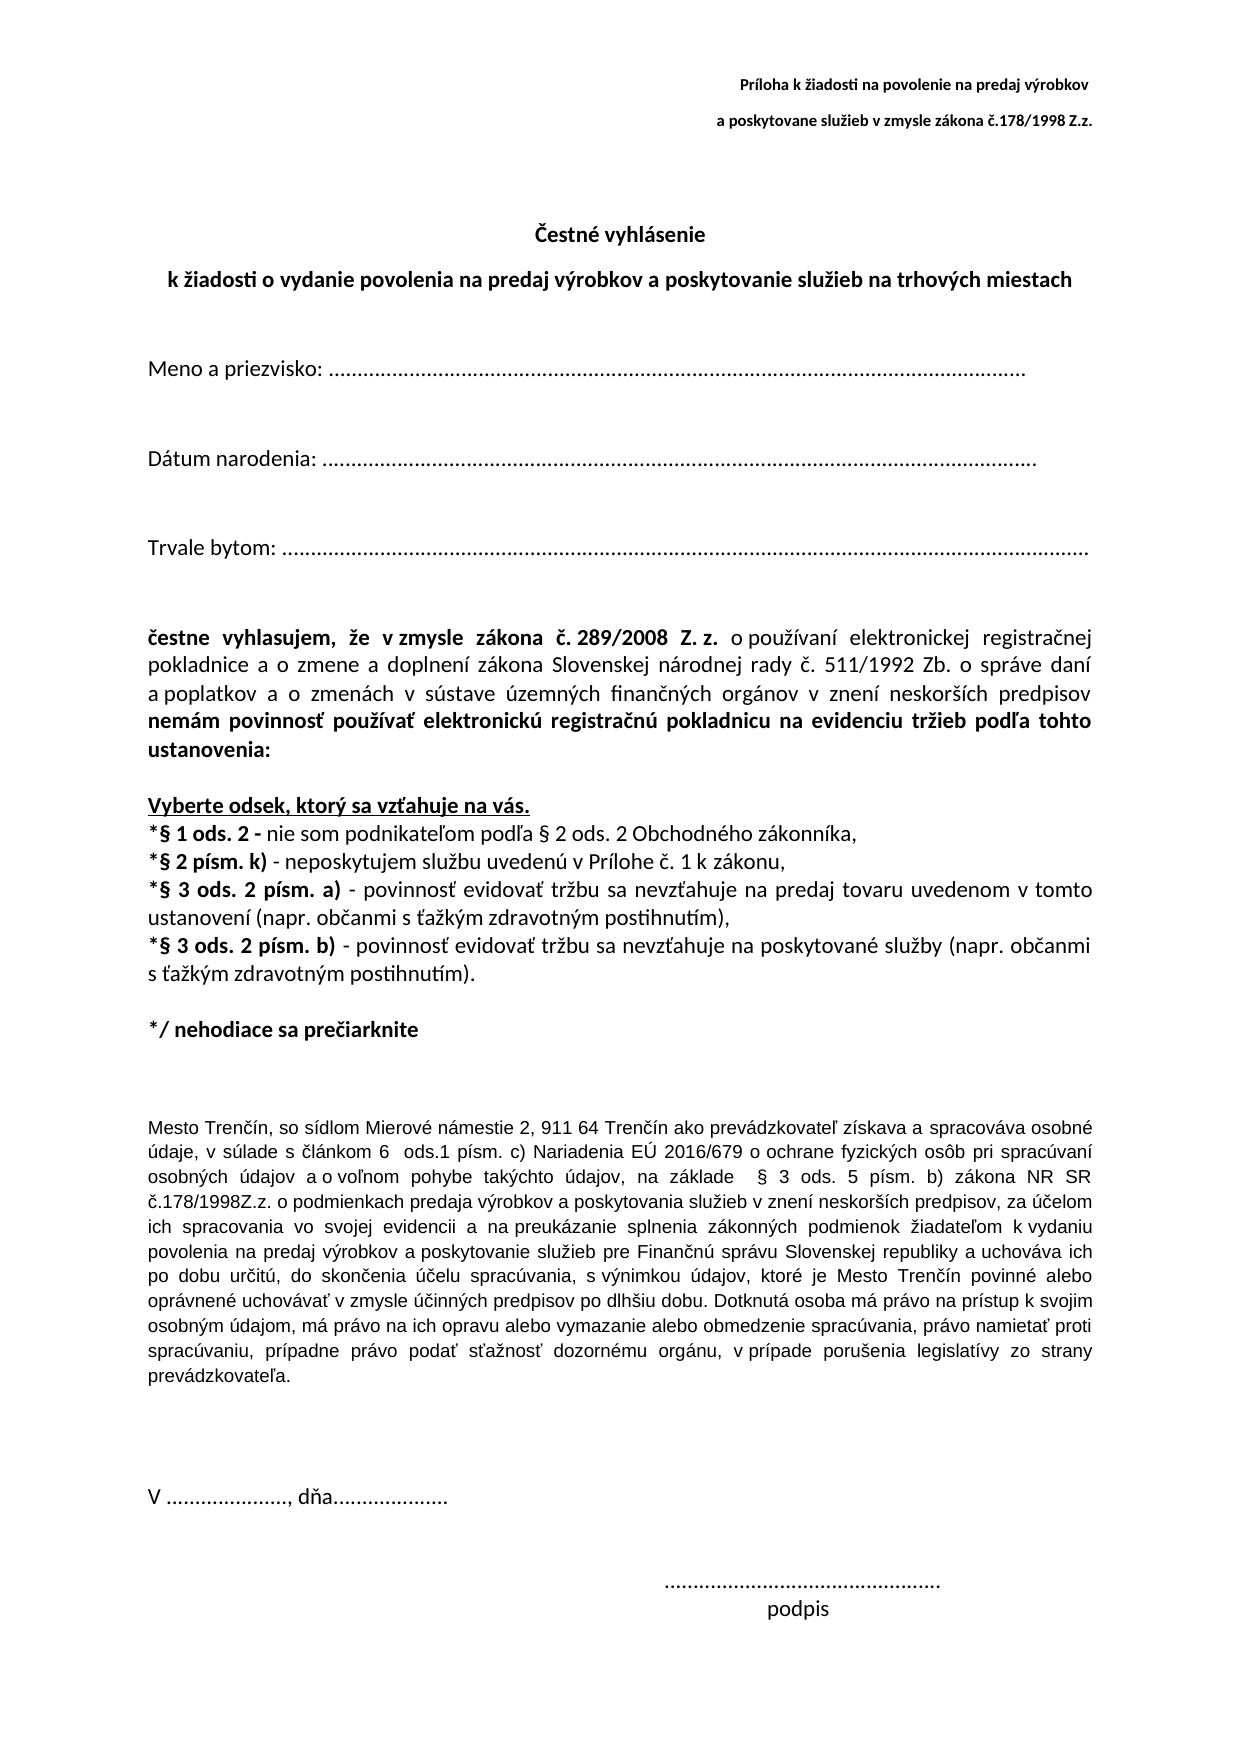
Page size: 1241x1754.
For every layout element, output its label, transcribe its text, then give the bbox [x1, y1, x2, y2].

text *§ 2 písm. k) - neposkytujem službu uvedenú v Prílohe č. 1 k zákonu, [148, 847, 1093, 875]
text Dátum narodenia: ............................................................................................................................ [148, 444, 1093, 472]
text Čestné vyhlásenie [148, 220, 1093, 248]
text Meno a priezvisko: ......................................................................................................................... [148, 354, 1093, 382]
text *§ 1 ods. 2 - nie som podnikateľom podľa § 2 ods. 2 Obchodného zákonníka, [148, 819, 1093, 847]
text */ nehodiace sa prečiarknite [148, 1015, 1093, 1043]
text ................................................ [664, 1566, 1093, 1594]
text Vyberte odsek, ktorý sa vzťahuje na vás. [148, 791, 1093, 819]
text Trvale bytom: ............................................................................................................................................ [148, 533, 1093, 561]
text *§ 3 ods. 2 písm. b) - povinnosť evidovať tržbu sa nevzťahuje na poskytované služby (napr. občanmi s ťažkým zdravotným postihnutím). [148, 931, 1093, 987]
text V ....................., dňa.................... [148, 1482, 1093, 1510]
text *§ 3 ods. 2 písm. a) - povinnosť evidovať tržbu sa nevzťahuje na predaj tovaru uvedenom v tomto ustanovení (napr. občanmi s ťažkým zdravotným postihnutím), [148, 875, 1093, 931]
text Mesto Trenčín, so sídlom Mierové námestie 2, 911 64 Trenčín ako prevádzkovateľ získava a spracováva osobné údaje, v súlade s článkom 6 ods.1 písm. c) Nariadenia EÚ 2016/679 o ochrane fyzických osôb pri spracúvaní osobných údajov a o voľnom pohybe takýchto údajov, na základe § 3 ods. 5 písm. b) zákona NR SR č.178/1998Z.z. o podmienkach predaja výrobkov a poskytovania služieb v znení neskorších predpisov, za účelom ich spracovania vo svojej evidencii a na preukázanie splnenia zákonných podmienok žiadateľom k vydaniu povolenia na predaj výrobkov a poskytovanie služieb pre Finančnú správu Slovenskej republiky a uchováva ich po dobu určitú, do skončenia účelu spracúvania, s výnimkou údajov, ktoré je Mesto Trenčín povinné alebo oprávnené uchovávať v zmysle účinných predpisov po dlhšiu dobu. Dotknutá osoba má právo na prístup k svojim osobným údajom, má právo na ich opravu alebo vymazanie alebo obmedzenie spracúvania, právo namietať proti spracúvaniu, prípadne právo podať sťažnosť dozornému orgánu, v prípade porušenia legislatívy zo strany prevádzkovateľa. [148, 1117, 1093, 1386]
text čestne vyhlasujem, že v zmysle zákona č. 289/2008 Z. z. o používaní elektronickej registračnej pokladnice a o zmene a doplnení zákona Slovenskej národnej rady č. 511/1992 Zb. o správe daní a poplatkov a o zmenách v sústave územných finančných orgánov v znení neskorších predpisov nemám povinnosť používať elektronickú registračnú pokladnicu na evidenciu tržieb podľa tohto ustanovenia: [148, 623, 1093, 763]
text k žiadosti o vydanie povolenia na predaj výrobkov a poskytovanie služieb na trhových miestach [148, 265, 1093, 293]
text podpis [664, 1594, 1093, 1622]
